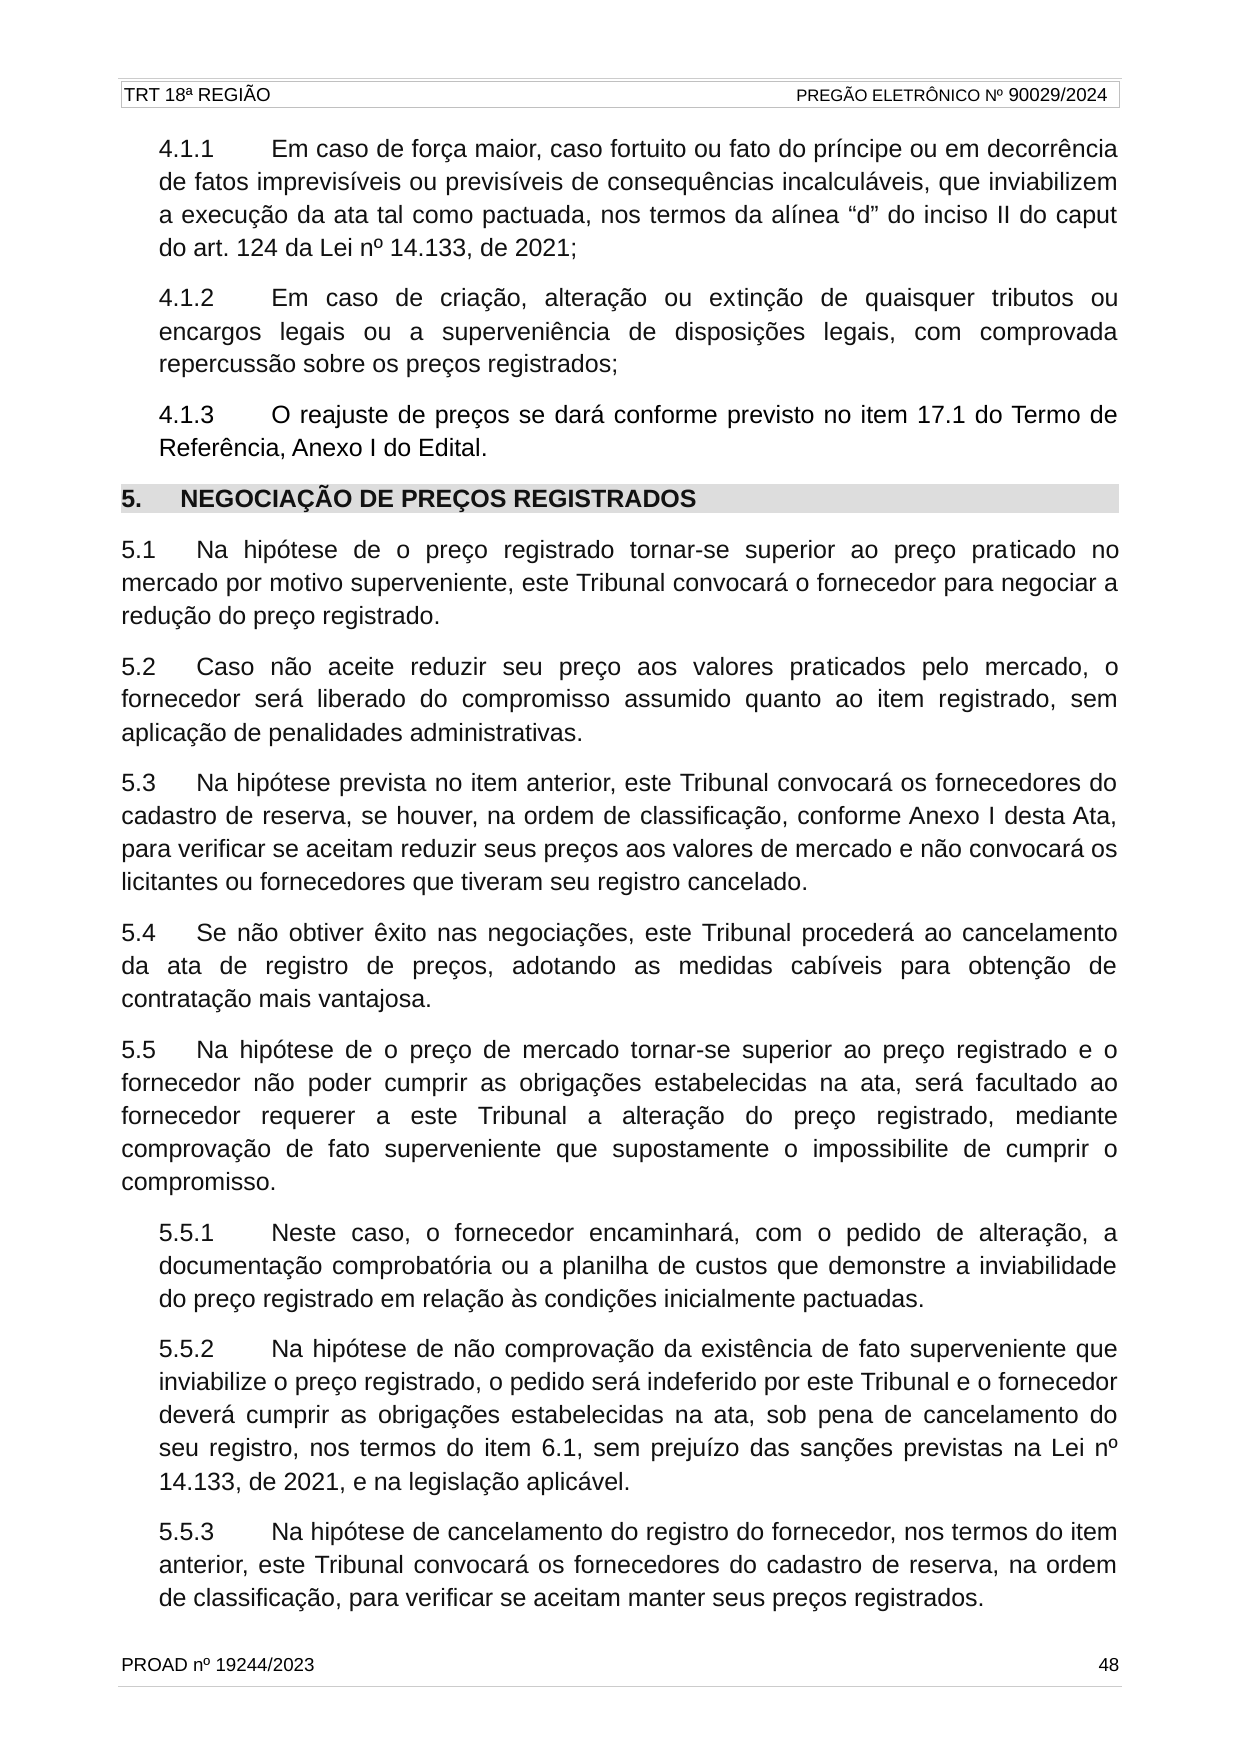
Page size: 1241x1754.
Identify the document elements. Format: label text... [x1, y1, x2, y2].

list 5. NEGOCIAÇÃO DE PREÇOS REGISTRADOS [121, 484, 1119, 513]
list 5.1 Na hipótese de o preço registrado tornar-se superior ao preço praticado no mercado por motivo superveniente, este Tribunal convocará o fornecedor para negociar a redução do preço registrado. [121, 535, 1119, 629]
list 5.5.1 Neste caso, o fornecedor encaminhará, com o pedido de alteração, a documentação comprobatória ou a planilha de custos que demonstre a inviabilidade do preço registrado em relação às condições inicialmente pactuadas. [121, 1218, 1119, 1312]
list 5.5.2 Na hipótese de não comprovação da existência de fato superveniente que inviabilize o preço registrado, o pedido será indeferido por este Tribunal e o fornecedor deverá cumprir as obrigações estabelecidas na ata, sob pena de cancelamento do seu registro, nos termos do item 6.1, sem prejuízo das sanções previstas na Lei nº 14.133, de 2021, e na legislação aplicável. [121, 1334, 1119, 1495]
list 4.1.3 O reajuste de preços se dará conforme previsto no item 17.1 do Termo de Referência, Anexo I do Edital. [121, 400, 1119, 462]
list 5.3 Na hipótese prevista no item anterior, este Tribunal convocará os fornecedores do cadastro de reserva, se houver, na ordem de classificação, conforme Anexo I desta Ata, para verificar se aceitam reduzir seus preços aos valores de mercado e não convocará os licitantes ou fornecedores que tiveram seu registro cancelado. [121, 768, 1119, 896]
list 5.5.3 Na hipótese de cancelamento do registro do fornecedor, nos termos do item anterior, este Tribunal convocará os fornecedores do cadastro de reserva, na ordem de classificação, para verificar se aceitam manter seus preços registrados. [121, 1517, 1119, 1612]
list 4.1.2 Em caso de criação, alteração ou extinção de quaisquer tributos ou encargos legais ou a superveniência de disposições legais, com comprovada repercussão sobre os preços registrados; [121, 283, 1119, 378]
list 4.1.1 Em caso de força maior, caso fortuito ou fato do príncipe ou em decorrência de fatos imprevisíveis ou previsíveis de consequências incalculáveis, que inviabilizem a execução da ata tal como pactuada, nos termos da alínea “d” do inciso II do caput do art. 124 da Lei nº 14.133, de 2021; [121, 134, 1119, 261]
list 5.2 Caso não aceite reduzir seu preço aos valores praticados pelo mercado, o fornecedor será liberado do compromisso assumido quanto ao item registrado, sem aplicação de penalidades administrativas. [121, 651, 1119, 746]
list 5.5 Na hipótese de o preço de mercado tornar-se superior ao preço registrado e o fornecedor não poder cumprir as obrigações estabelecidas na ata, será facultado ao fornecedor requerer a este Tribunal a alteração do preço registrado, mediante comprovação de fato superveniente que supostamente o impossibilite de cumprir o compromisso. [121, 1035, 1119, 1196]
list 5.4 Se não obtiver êxito nas negociações, este Tribunal procederá ao cancelamento da ata de registro de preços, adotando as medidas cabíveis para obtenção de contratação mais vantajosa. [121, 918, 1119, 1013]
